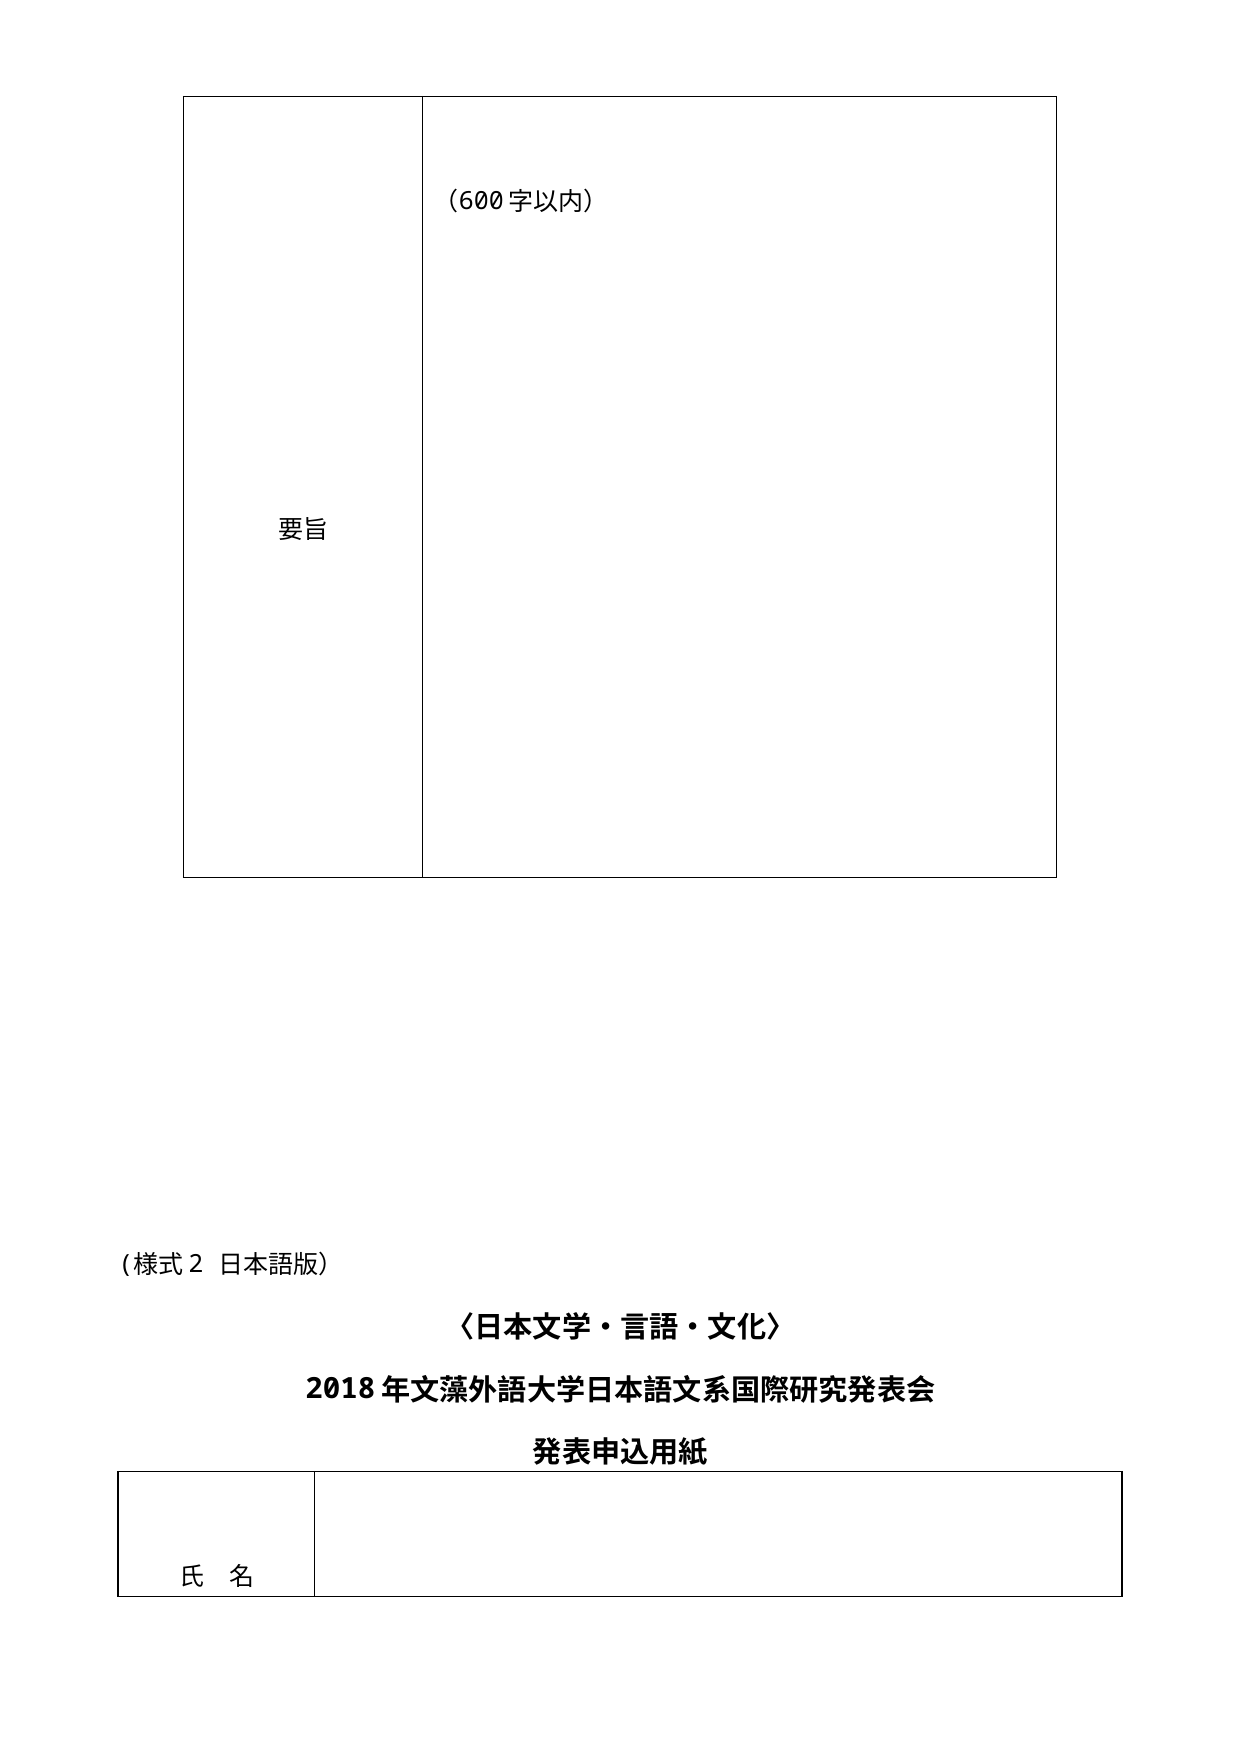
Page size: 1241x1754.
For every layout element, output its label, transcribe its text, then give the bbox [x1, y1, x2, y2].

table_header 氏 名 [119, 1472, 314, 1596]
table_header [315, 1472, 1121, 1596]
text 2018年文藻外語大学日本語文系国際研究発表会 [118, 1346, 1122, 1408]
table_cell （600字以内） [423, 97, 1056, 877]
table_cell 要旨 [184, 97, 422, 877]
text (様式2 日本語版） [118, 1221, 1122, 1283]
text 〈日本文学・言語・文化〉 [118, 1283, 1122, 1346]
text 発表申込用紙 [118, 1408, 1122, 1471]
